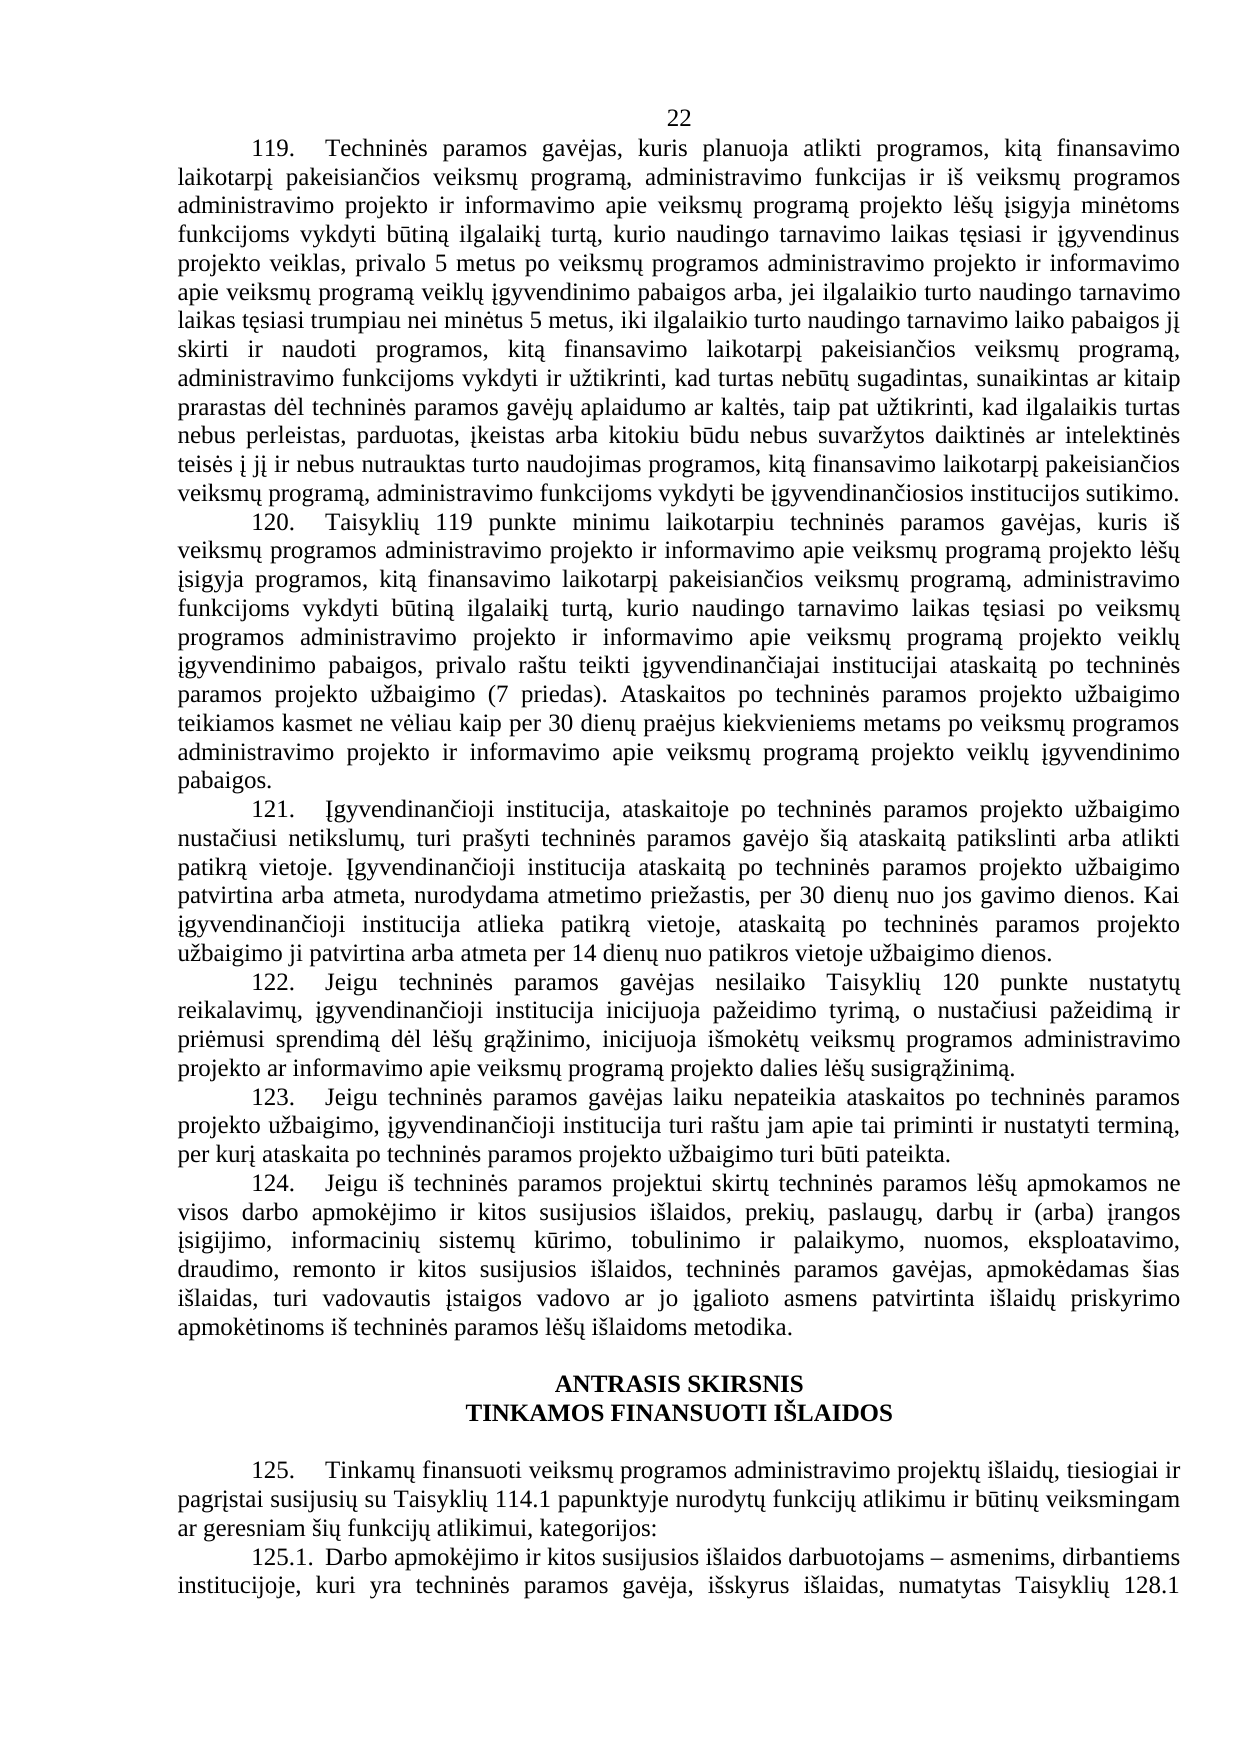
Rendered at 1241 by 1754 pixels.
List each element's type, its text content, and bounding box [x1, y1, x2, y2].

text 122. Jeigu techninės paramos gavėjas nesilaiko Taisyklių 120 punkte nustatytų reikalavimų, įgyvendinančioji institucija inicijuoja pažeidimo tyrimą, o nustačiusi pažeidimą ir priėmusi sprendimą dėl lėšų grąžinimo, inicijuoja išmokėtų veiksmų programos administravimo projekto ar informavimo apie veiksmų programą projekto dalies lėšų susigrąžinimą. [177, 967, 1181, 1082]
text 125. Tinkamų finansuoti veiksmų programos administravimo projektų išlaidų, tiesiogiai ir pagrįstai susijusių su Taisyklių 114.1 papunktyje nurodytų funkcijų atlikimu ir būtinų veiksmingam ar geresniam šių funkcijų atlikimui, kategorijos: [177, 1455, 1181, 1542]
text 120. Taisyklių 119 punkte minimu laikotarpiu techninės paramos gavėjas, kuris iš veiksmų programos administravimo projekto ir informavimo apie veiksmų programą projekto lėšų įsigyja programos, kitą finansavimo laikotarpį pakeisiančios veiksmų programą, administravimo funkcijoms vykdyti būtiną ilgalaikį turtą, kurio naudingo tarnavimo laikas tęsiasi po veiksmų programos administravimo projekto ir informavimo apie veiksmų programą projekto veiklų įgyvendinimo pabaigos, privalo raštu teikti įgyvendinančiajai institucijai ataskaitą po techninės paramos projekto užbaigimo (7 priedas). Ataskaitos po techninės paramos projekto užbaigimo teikiamos kasmet ne vėliau kaip per 30 dienų praėjus kiekvieniems metams po veiksmų programos administravimo projekto ir informavimo apie veiksmų programą projekto veiklų įgyvendinimo pabaigos. [177, 507, 1181, 794]
text 125.1. Darbo apmokėjimo ir kitos susijusios išlaidos darbuotojams – asmenims, dirbantiems institucijoje, kuri yra techninės paramos gavėja, išskyrus išlaidas, numatytas Taisyklių 128.1 [177, 1542, 1181, 1599]
text TINKAMOS FINANSUOTI IŠLAIDOS [177, 1398, 1181, 1427]
text 124. Jeigu iš techninės paramos projektui skirtų techninės paramos lėšų apmokamos ne visos darbo apmokėjimo ir kitos susijusios išlaidos, prekių, paslaugų, darbų ir (arba) įrangos įsigijimo, informacinių sistemų kūrimo, tobulinimo ir palaikymo, nuomos, eksploatavimo, draudimo, remonto ir kitos susijusios išlaidos, techninės paramos gavėjas, apmokėdamas šias išlaidas, turi vadovautis įstaigos vadovo ar jo įgalioto asmens patvirtinta išlaidų priskyrimo apmokėtinoms iš techninės paramos lėšų išlaidoms metodika. [177, 1168, 1181, 1340]
text 123. Jeigu techninės paramos gavėjas laiku nepateikia ataskaitos po techninės paramos projekto užbaigimo, įgyvendinančioji institucija turi raštu jam apie tai priminti ir nustatyti terminą, per kurį ataskaita po techninės paramos projekto užbaigimo turi būti pateikta. [177, 1082, 1181, 1168]
text 121. Įgyvendinančioji institucija, ataskaitoje po techninės paramos projekto užbaigimo nustačiusi netikslumų, turi prašyti techninės paramos gavėjo šią ataskaitą patikslinti arba atlikti patikrą vietoje. Įgyvendinančioji institucija ataskaitą po techninės paramos projekto užbaigimo patvirtina arba atmeta, nurodydama atmetimo priežastis, per 30 dienų nuo jos gavimo dienos. Kai įgyvendinančioji institucija atlieka patikrą vietoje, ataskaitą po techninės paramos projekto užbaigimo ji patvirtina arba atmeta per 14 dienų nuo patikros vietoje užbaigimo dienos. [177, 794, 1181, 967]
text ANTRASIS SKIRSNIS [177, 1369, 1181, 1398]
text 119. Techninės paramos gavėjas, kuris planuoja atlikti programos, kitą finansavimo laikotarpį pakeisiančios veiksmų programą, administravimo funkcijas ir iš veiksmų programos administravimo projekto ir informavimo apie veiksmų programą projekto lėšų įsigyja minėtoms funkcijoms vykdyti būtiną ilgalaikį turtą, kurio naudingo tarnavimo laikas tęsiasi ir įgyvendinus projekto veiklas, privalo 5 metus po veiksmų programos administravimo projekto ir informavimo apie veiksmų programą veiklų įgyvendinimo pabaigos arba, jei ilgalaikio turto naudingo tarnavimo laikas tęsiasi trumpiau nei minėtus 5 metus, iki ilgalaikio turto naudingo tarnavimo laiko pabaigos jį skirti ir naudoti programos, kitą finansavimo laikotarpį pakeisiančios veiksmų programą, administravimo funkcijoms vykdyti ir užtikrinti, kad turtas nebūtų sugadintas, sunaikintas ar kitaip prarastas dėl techninės paramos gavėjų aplaidumo ar kaltės, taip pat užtikrinti, kad ilgalaikis turtas nebus perleistas, parduotas, įkeistas arba kitokiu būdu nebus suvaržytos daiktinės ar intelektinės teisės į jį ir nebus nutrauktas turto naudojimas programos, kitą finansavimo laikotarpį pakeisiančios veiksmų programą, administravimo funkcijoms vykdyti be įgyvendinančiosios institucijos sutikimo. [177, 133, 1181, 507]
